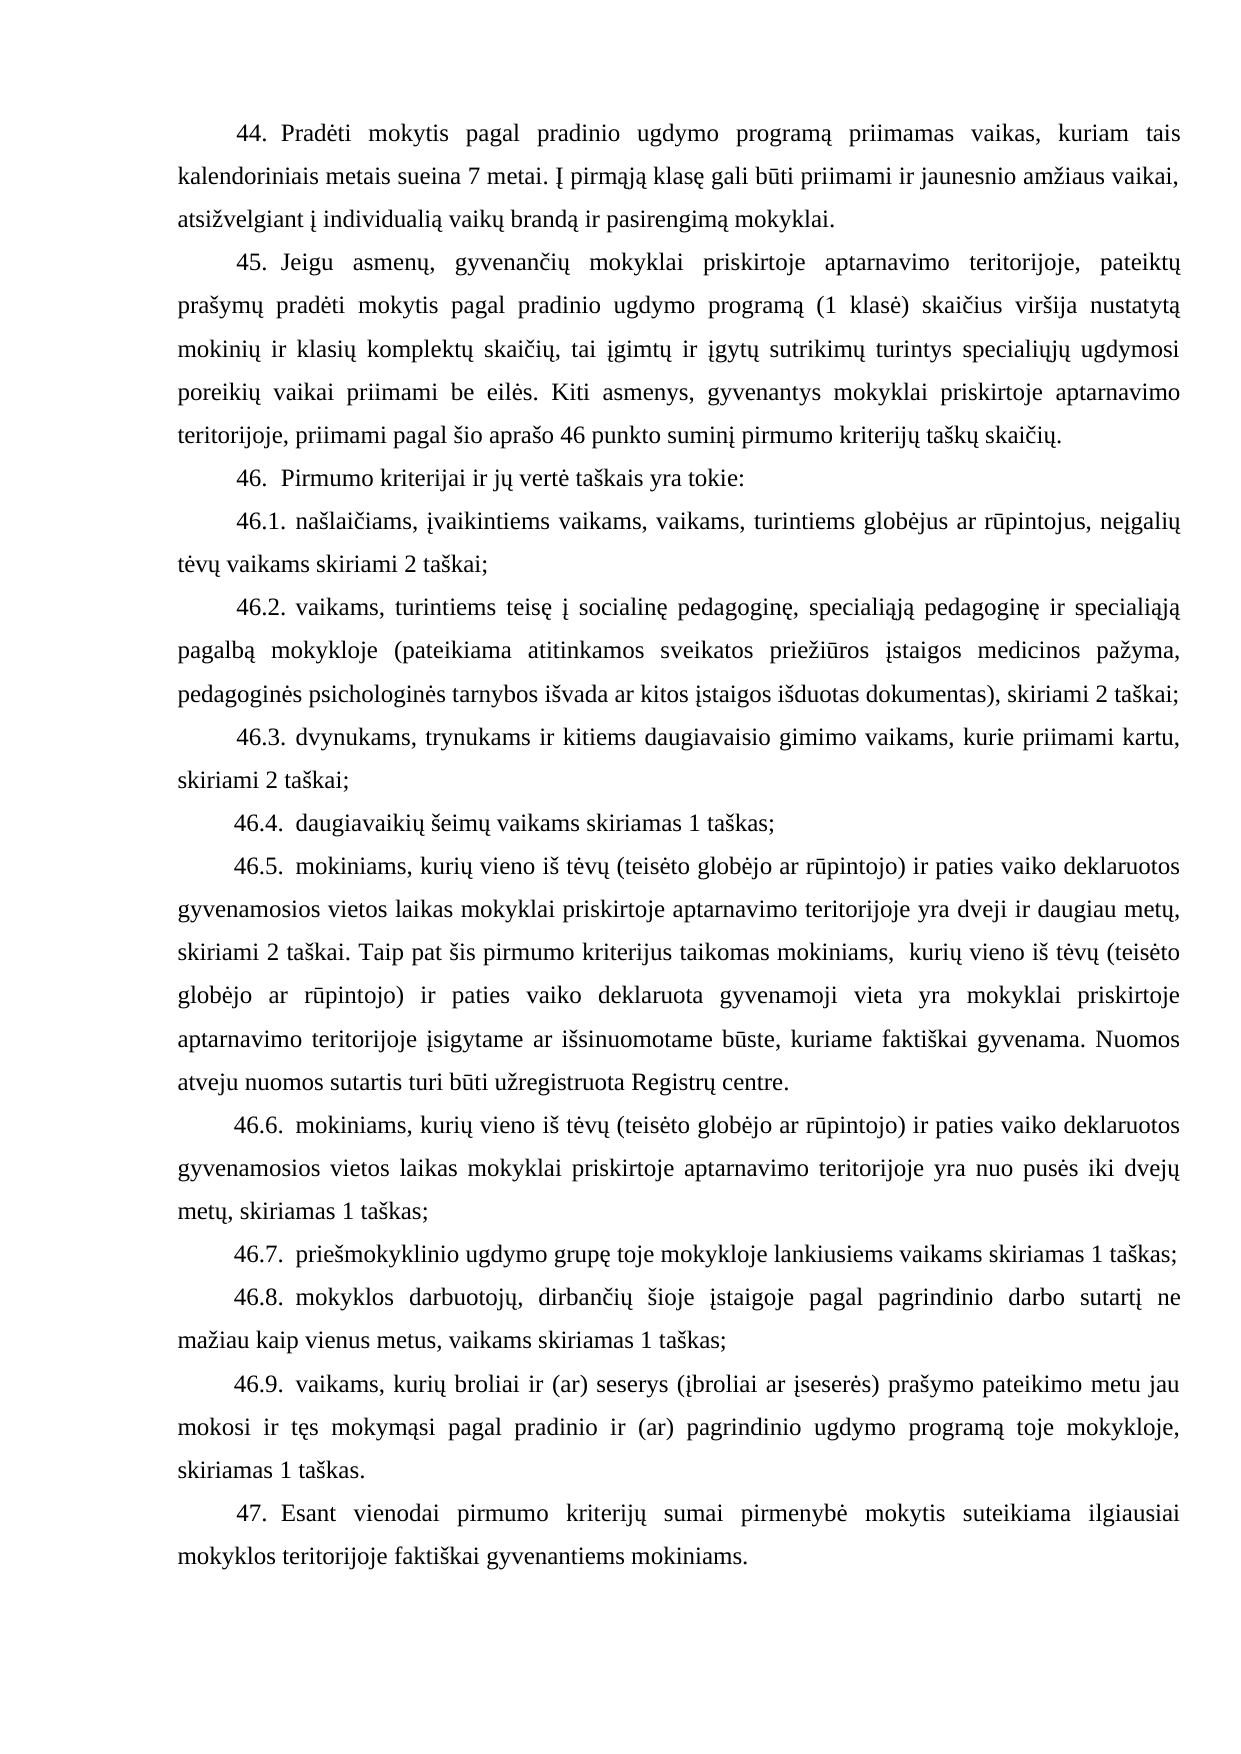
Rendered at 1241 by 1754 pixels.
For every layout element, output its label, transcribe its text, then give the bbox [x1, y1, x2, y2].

text 46.8. mokyklos darbuotojų, dirbančių šioje įstaigoje pagal pagrindinio darbo sutartį ne mažiau kaip vienus metus, vaikams skiriamas 1 taškas; [177, 1282, 1181, 1354]
text 46.4. daugiavaikių šeimų vaikams skiriamas 1 taškas; [177, 808, 1181, 837]
text 46.5. mokiniams, kurių vieno iš tėvų (teisėto globėjo ar rūpintojo) ir paties vaiko deklaruotos gyvenamosios vietos laikas mokyklai priskirtoje aptarnavimo teritorijoje yra dveji ir daugiau metų, skiriami 2 taškai. Taip pat šis pirmumo kriterijus taikomas mokiniams, kurių vieno iš tėvų (teisėto globėjo ar rūpintojo) ir paties vaiko deklaruota gyvenamoji vieta yra mokyklai priskirtoje aptarnavimo teritorijoje įsigytame ar išsinuomotame būste, kuriame faktiškai gyvenama. Nuomos atveju nuomos sutartis turi būti užregistruota Registrų centre. [177, 851, 1181, 1096]
text 46. Pirmumo kriterijai ir jų vertė taškais yra tokie: [177, 463, 1181, 492]
text 46.1. našlaičiams, įvaikintiems vaikams, vaikams, turintiems globėjus ar rūpintojus, neįgalių tėvų vaikams skiriami 2 taškai; [177, 506, 1181, 578]
text 45. Jeigu asmenų, gyvenančių mokyklai priskirtoje aptarnavimo teritorijoje, pateiktų prašymų pradėti mokytis pagal pradinio ugdymo programą (1 klasė) skaičius viršija nustatytą mokinių ir klasių komplektų skaičių, tai įgimtų ir įgytų sutrikimų turintys specialiųjų ugdymosi poreikių vaikai priimami be eilės. Kiti asmenys, gyvenantys mokyklai priskirtoje aptarnavimo teritorijoje, priimami pagal šio aprašo 46 punkto suminį pirmumo kriterijų taškų skaičių. [177, 247, 1181, 449]
text 46.9. vaikams, kurių broliai ir (ar) seserys (įbroliai ar įseserės) prašymo pateikimo metu jau mokosi ir tęs mokymąsi pagal pradinio ir (ar) pagrindinio ugdymo programą toje mokykloje, skiriamas 1 taškas. [177, 1369, 1181, 1484]
text 46.6. mokiniams, kurių vieno iš tėvų (teisėto globėjo ar rūpintojo) ir paties vaiko deklaruotos gyvenamosios vietos laikas mokyklai priskirtoje aptarnavimo teritorijoje yra nuo pusės iki dvejų metų, skiriamas 1 taškas; [177, 1110, 1181, 1225]
text 46.2. vaikams, turintiems teisę į socialinę pedagoginę, specialiąją pedagoginę ir specialiąją pagalbą mokykloje (pateikiama atitinkamos sveikatos priežiūros įstaigos medicinos pažyma, pedagoginės psichologinės tarnybos išvada ar kitos įstaigos išduotas dokumentas), skiriami 2 taškai; [177, 592, 1181, 707]
text 47. Esant vienodai pirmumo kriterijų sumai pirmenybė mokytis suteikiama ilgiausiai mokyklos teritorijoje faktiškai gyvenantiems mokiniams. [177, 1498, 1181, 1570]
text 46.3. dvynukams, trynukams ir kitiems daugiavaisio gimimo vaikams, kurie priimami kartu, skiriami 2 taškai; [177, 722, 1181, 794]
text 44. Pradėti mokytis pagal pradinio ugdymo programą priimamas vaikas, kuriam tais kalendoriniais metais sueina 7 metai. Į pirmąją klasę gali būti priimami ir jaunesnio amžiaus vaikai, atsižvelgiant į individualią vaikų brandą ir pasirengimą mokyklai. [177, 118, 1181, 233]
text 46.7. priešmokyklinio ugdymo grupę toje mokykloje lankiusiems vaikams skiriamas 1 taškas; [177, 1239, 1181, 1268]
